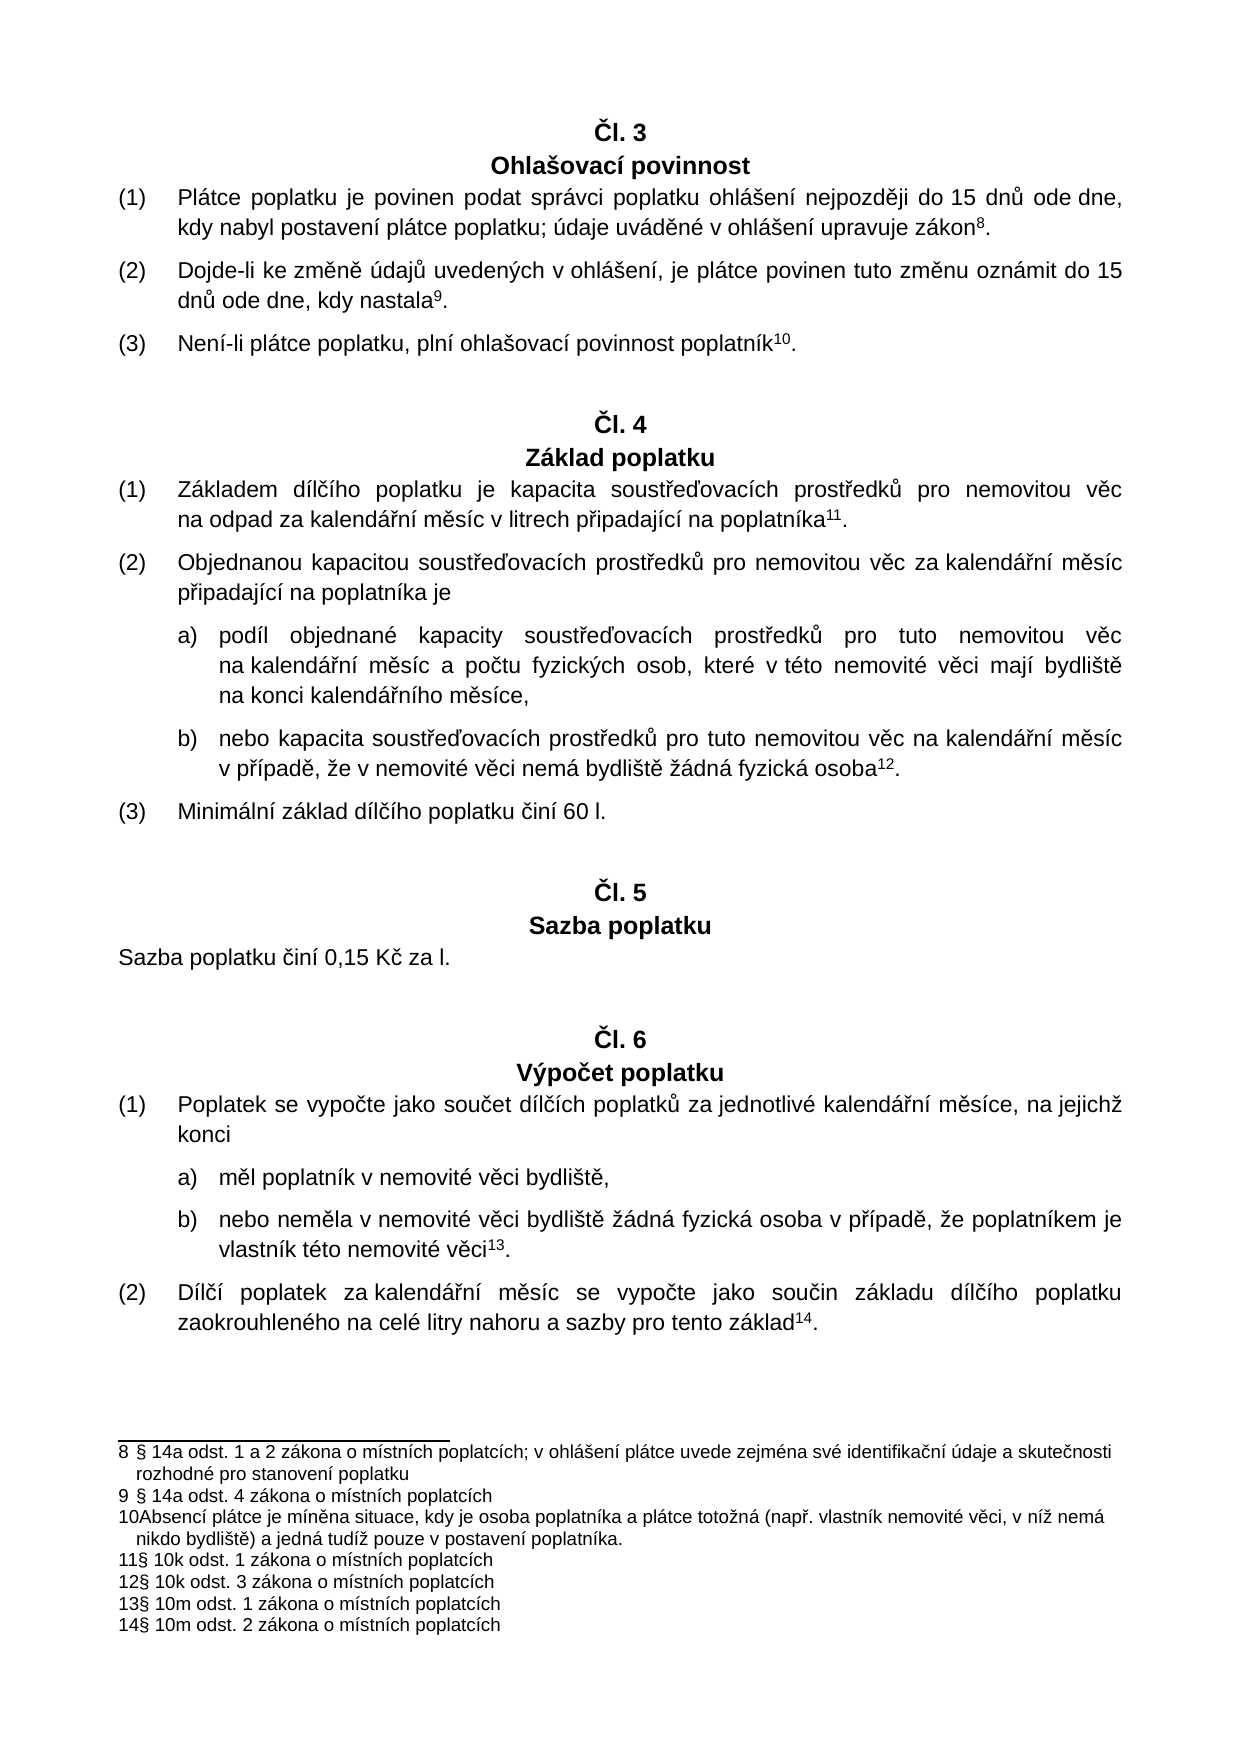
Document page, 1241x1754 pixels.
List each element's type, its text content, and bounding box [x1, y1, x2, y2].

list Základem dílčího poplatku je kapacita soustřeďovacích prostředků pro nemovitou věc na odpad za kalendářní měsíc v litrech připadající na poplatníka. [118, 476, 1122, 533]
list Dojde-li ke změně údajů uvedených v ohlášení, je plátce povinen tuto změnu oznámit do 15 dnů ode dne, kdy nastala. [118, 257, 1122, 314]
subtitle Čl. 4 Základ poplatku [118, 410, 1122, 472]
list nebo kapacita soustřeďovacích prostředků pro tuto nemovitou věc na kalendářní měsíc v případě, že v nemovité věci nemá bydliště žádná fyzická osoba. [177, 725, 1122, 782]
list § 10m odst. 1 zákona o místních poplatcích [118, 1592, 1122, 1614]
list § 14a odst. 1 a 2 zákona o místních poplatcích; v ohlášení plátce uvede zejména své identifikační údaje a skutečnosti rozhodné pro stanovení poplatku [118, 1441, 1122, 1484]
list Dílčí poplatek za kalendářní měsíc se vypočte jako součin základu dílčího poplatku zaokrouhleného na celé litry nahoru a sazby pro tento základ. [118, 1279, 1122, 1336]
list § 10m odst. 2 zákona o místních poplatcích [118, 1614, 1122, 1635]
list Objednanou kapacitou soustřeďovacích prostředků pro nemovitou věc za kalendářní měsíc připadající na poplatníka je [118, 549, 1122, 606]
list Absencí plátce je míněna situace, kdy je osoba poplatníka a plátce totožná (např. vlastník nemovité věci, v níž nemá nikdo bydliště) a jedná tudíž pouze v postavení poplatníka. [118, 1506, 1122, 1549]
list nebo neměla v nemovité věci bydliště žádná fyzická osoba v případě, že poplatníkem je vlastník této nemovité věci. [177, 1206, 1122, 1263]
list Není-li plátce poplatku, plní ohlašovací povinnost poplatník. [118, 330, 1122, 356]
list Plátce poplatku je povinen podat správci poplatku ohlášení nejpozději do 15 dnů ode dne, kdy nabyl postavení plátce poplatku; údaje uváděné v ohlášení upravuje zákon. [118, 184, 1122, 241]
subtitle Čl. 6 Výpočet poplatku [118, 1024, 1122, 1086]
list podíl objednané kapacity soustřeďovacích prostředků pro tuto nemovitou věc na kalendářní měsíc a počtu fyzických osob, které v této nemovité věci mají bydliště na konci kalendářního měsíce, [177, 622, 1122, 709]
list Poplatek se vypočte jako součet dílčích poplatků za jednotlivé kalendářní měsíce, na jejichž konci [118, 1091, 1122, 1147]
text Sazba poplatku činí 0,15 Kč za l. [118, 944, 1122, 971]
list Minimální základ dílčího poplatku činí 60 l. [118, 798, 1122, 824]
subtitle Čl. 5 Sazba poplatku [118, 878, 1122, 940]
list § 10k odst. 1 zákona o místních poplatcích [118, 1549, 1122, 1571]
list § 10k odst. 3 zákona o místních poplatcích [118, 1571, 1122, 1592]
list § 14a odst. 4 zákona o místních poplatcích [118, 1484, 1122, 1506]
list měl poplatník v nemovité věci bydliště, [177, 1163, 1122, 1190]
subtitle Čl. 3 Ohlašovací povinnost [118, 118, 1122, 180]
